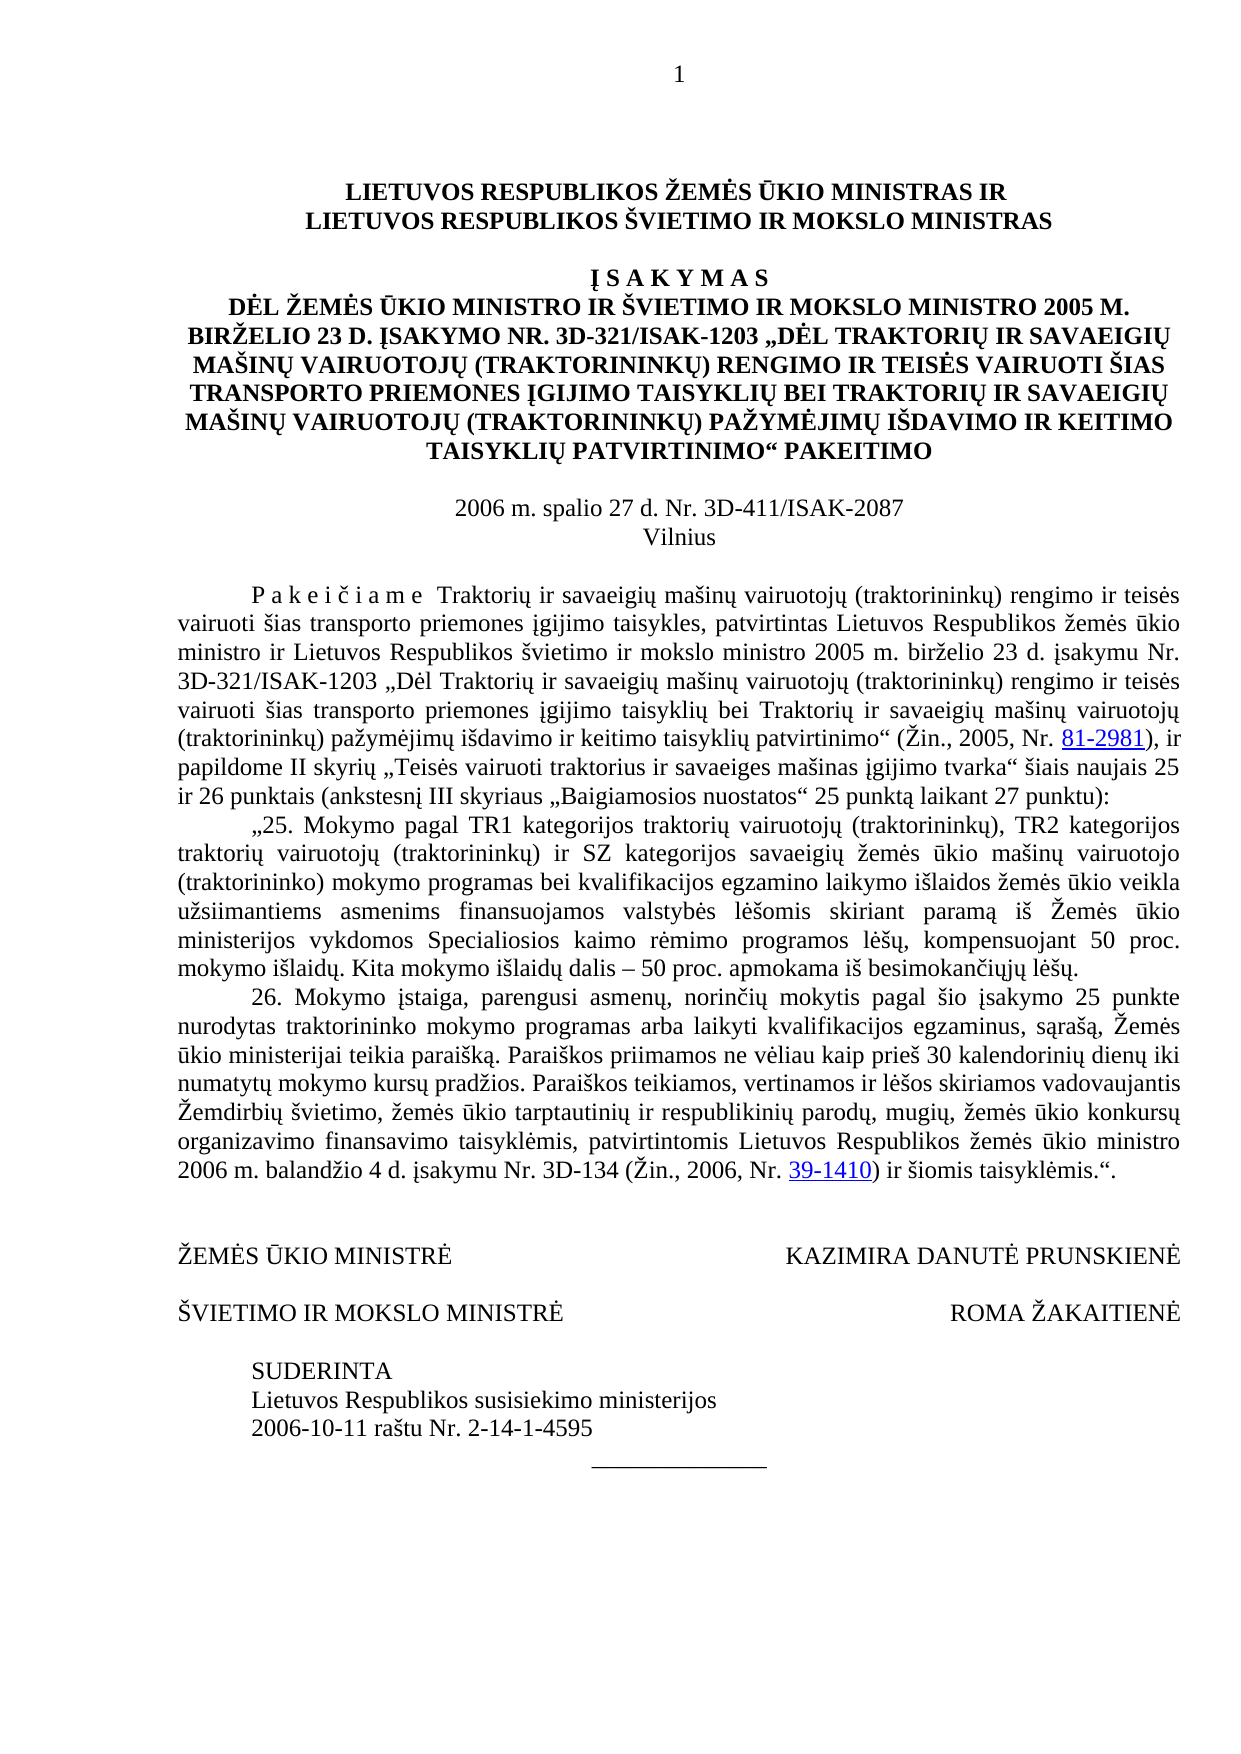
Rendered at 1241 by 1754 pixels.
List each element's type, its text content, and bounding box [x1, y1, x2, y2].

text 2006 m. spalio 27 d. Nr. 3D-411/ISAK-2087 [177, 493, 1181, 522]
text 2006-10-11 raštu Nr. 2-14-1-4595 [177, 1413, 1181, 1442]
text DĖL ŽEMĖS ŪKIO MINISTRO IR ŠVIETIMO IR MOKSLO MINISTRO 2005 M. BIRŽELIO 23 D. ĮSAKYMO NR. 3D-321/ISAK-1203 „DĖL TRAKTORIŲ IR SAVAEIGIŲ MAŠINŲ VAIRUOTOJŲ (TRAKTORININKŲ) RENGIMO IR TEISĖS VAIRUOTI ŠIAS TRANSPORTO PRIEMONES ĮGIJIMO TAISYKLIŲ BEI TRAKTORIŲ IR SAVAEIGIŲ MAŠINŲ VAIRUOTOJŲ (TRAKTORININKŲ) PAŽYMĖJIMŲ IŠDAVIMO IR KEITIMO TAISYKLIŲ PATVIRTINIMO“ PAKEITIMO [177, 292, 1181, 465]
text ______________ [177, 1442, 1181, 1471]
text 26. Mokymo įstaiga, parengusi asmenų, norinčių mokytis pagal šio įsakymo 25 punkte nurodytas traktorininko mokymo programas arba laikyti kvalifikacijos egzaminus, sąrašą, Žemės ūkio ministerijai teikia paraišką. Paraiškos priimamos ne vėliau kaip prieš 30 kalendorinių dienų iki numatytų mokymo kursų pradžios. Paraiškos teikiamos, vertinamos ir lėšos skiriamos vadovaujantis Žemdirbių švietimo, žemės ūkio tarptautinių ir respublikinių parodų, mugių, žemės ūkio konkursų organizavimo finansavimo taisyklėmis, patvirtintomis Lietuvos Respublikos žemės ūkio ministro 2006 m. balandžio 4 d. įsakymu Nr. 3D-134 (Žin., 2006, Nr. 39-1410) ir šiomis taisyklėmis.“. [177, 982, 1181, 1183]
text Į S A K Y M A S [177, 263, 1181, 292]
text Vilnius [177, 522, 1181, 551]
text LIETUVOS RESPUBLIKOS ŽEMĖS ŪKIO MINISTRAS IR [177, 177, 1181, 206]
text Pakeičiame Traktorių ir savaeigių mašinų vairuotojų (traktorininkų) rengimo ir teisės vairuoti šias transporto priemones įgijimo taisykles, patvirtintas Lietuvos Respublikos žemės ūkio ministro ir Lietuvos Respublikos švietimo ir mokslo ministro 2005 m. birželio 23 d. įsakymu Nr. 3D-321/ISAK-1203 „Dėl Traktorių ir savaeigių mašinų vairuotojų (traktorininkų) rengimo ir teisės vairuoti šias transporto priemones įgijimo taisyklių bei Traktorių ir savaeigių mašinų vairuotojų (traktorininkų) pažymėjimų išdavimo ir keitimo taisyklių patvirtinimo“ (Žin., 2005, Nr. 81-2981), ir papildome II skyrių „Teisės vairuoti traktorius ir savaeiges mašinas įgijimo tvarka“ šiais naujais 25 ir 26 punktais (ankstesnį III skyriaus „Baigiamosios nuostatos“ 25 punktą laikant 27 punktu): [177, 580, 1181, 810]
text Lietuvos Respublikos susisiekimo ministerijos [177, 1385, 1181, 1413]
text „25. Mokymo pagal TR1 kategorijos traktorių vairuotojų (traktorininkų), TR2 kategorijos traktorių vairuotojų (traktorininkų) ir SZ kategorijos savaeigių žemės ūkio mašinų vairuotojo (traktorininko) mokymo programas bei kvalifikacijos egzamino laikymo išlaidos žemės ūkio veikla užsiimantiems asmenims finansuojamos valstybės lėšomis skiriant paramą iš Žemės ūkio ministerijos vykdomos Specialiosios kaimo rėmimo programos lėšų, kompensuojant 50 proc. mokymo išlaidų. Kita mokymo išlaidų dalis – 50 proc. apmokama iš besimokančiųjų lėšų. [177, 810, 1181, 982]
text ŽEMĖS ŪKIO MINISTRĖ KAZIMIRA DANUTĖ PRUNSKIENĖ [177, 1241, 1181, 1270]
text ŠVIETIMO IR MOKSLO MINISTRĖ ROMA ŽAKAITIENĖ [177, 1298, 1181, 1327]
text LIETUVOS RESPUBLIKOS ŠVIETIMO IR MOKSLO MINISTRAS [177, 206, 1181, 235]
text SUDERINTA [177, 1356, 1181, 1385]
